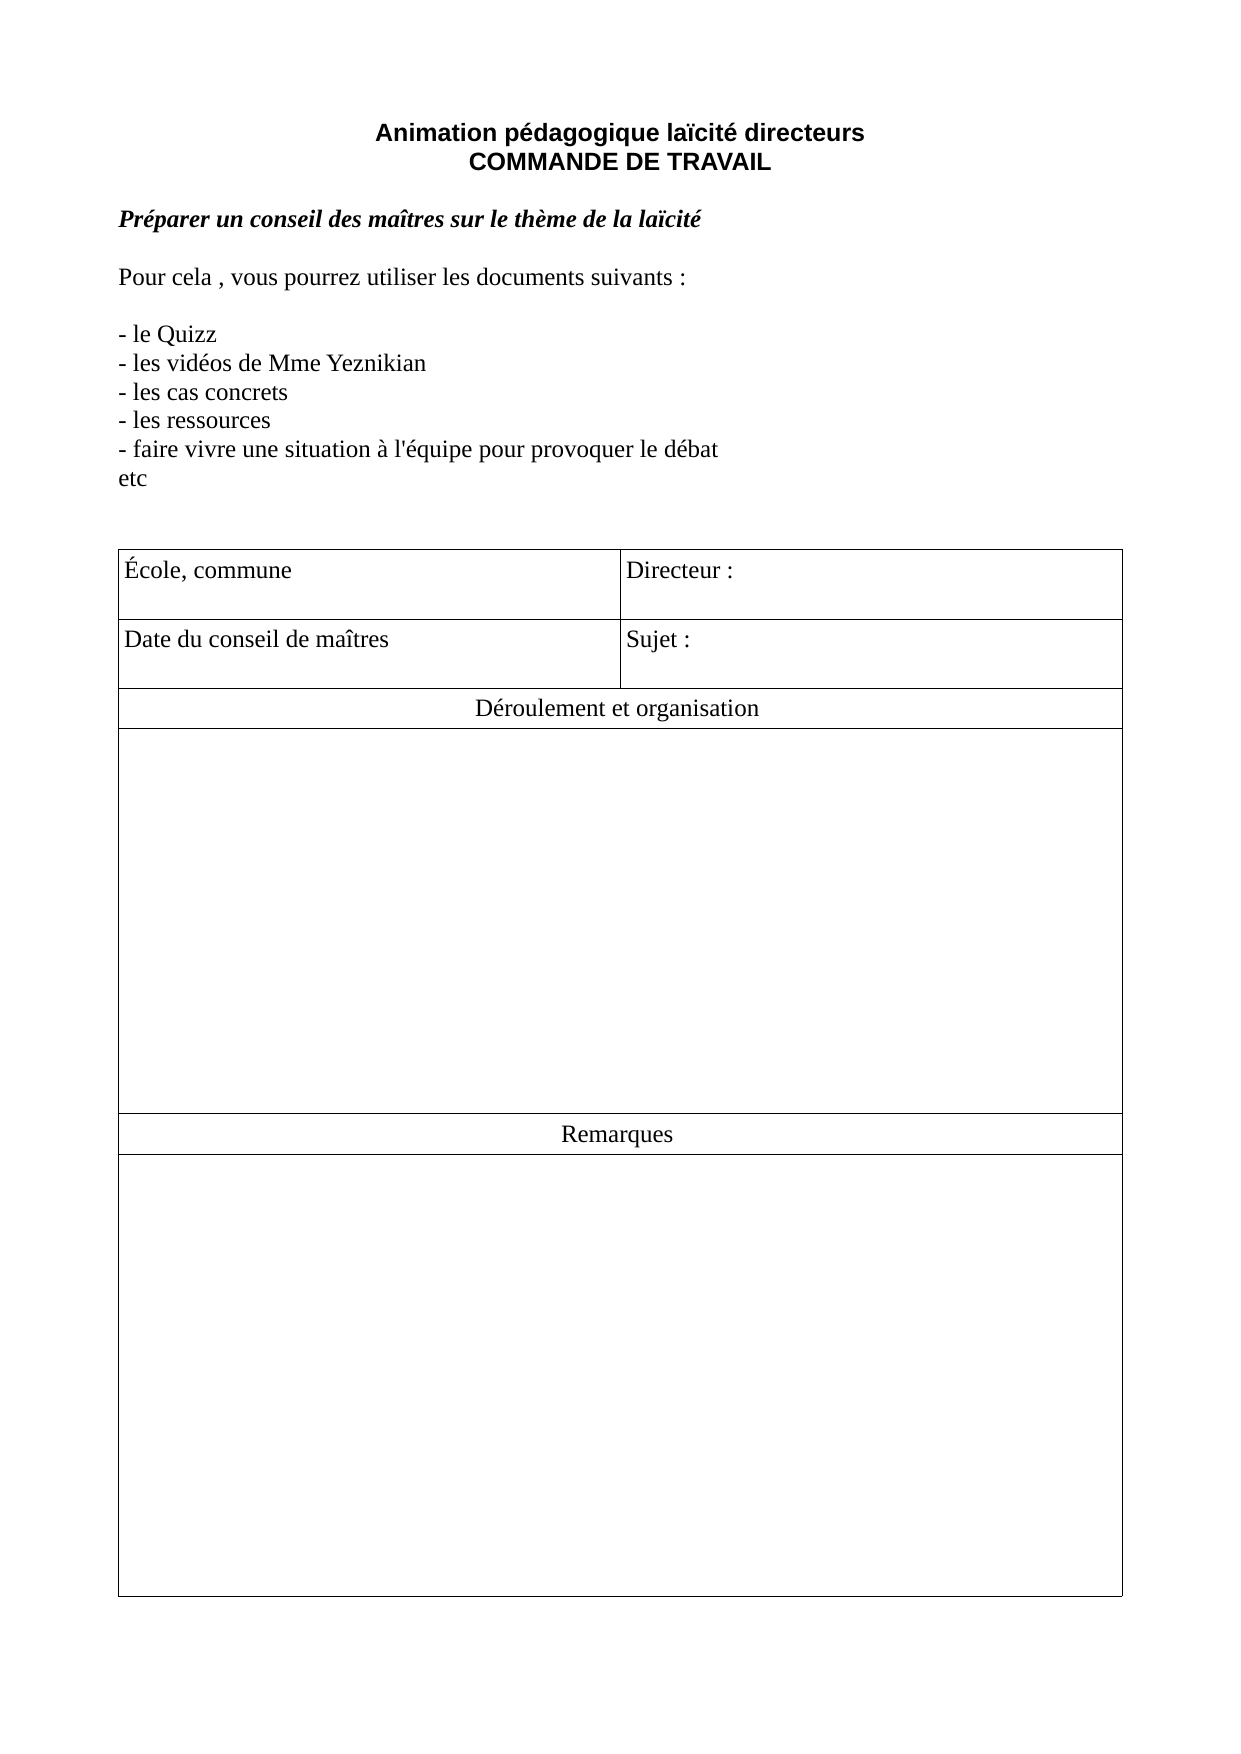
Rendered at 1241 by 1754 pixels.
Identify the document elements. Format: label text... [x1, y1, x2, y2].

table_cell Sujet : [621, 620, 1122, 687]
text etc [118, 463, 1122, 492]
table_cell [119, 1155, 1122, 1596]
text Préparer un conseil des maîtres sur le thème de la laïcité [118, 204, 1122, 233]
table_header École, commune [119, 550, 620, 618]
table_cell Déroulement et organisation [119, 689, 1122, 728]
text COMMANDE DE TRAVAIL [118, 147, 1122, 176]
text Pour cela , vous pourrez utiliser les documents suivants : [118, 262, 1122, 291]
text - les ressources [118, 406, 1122, 434]
text - les vidéos de Mme Yeznikian [118, 348, 1122, 377]
text Animation pédagogique laïcité directeurs [118, 118, 1122, 147]
table_header Directeur : [621, 550, 1122, 618]
text - le Quizz [118, 319, 1122, 348]
text - les cas concrets [118, 377, 1122, 406]
table_cell Remarques [119, 1114, 1122, 1153]
text - faire vivre une situation à l'équipe pour provoquer le débat [118, 434, 1122, 463]
table_cell [119, 729, 1122, 1113]
table_cell Date du conseil de maîtres [119, 620, 620, 687]
